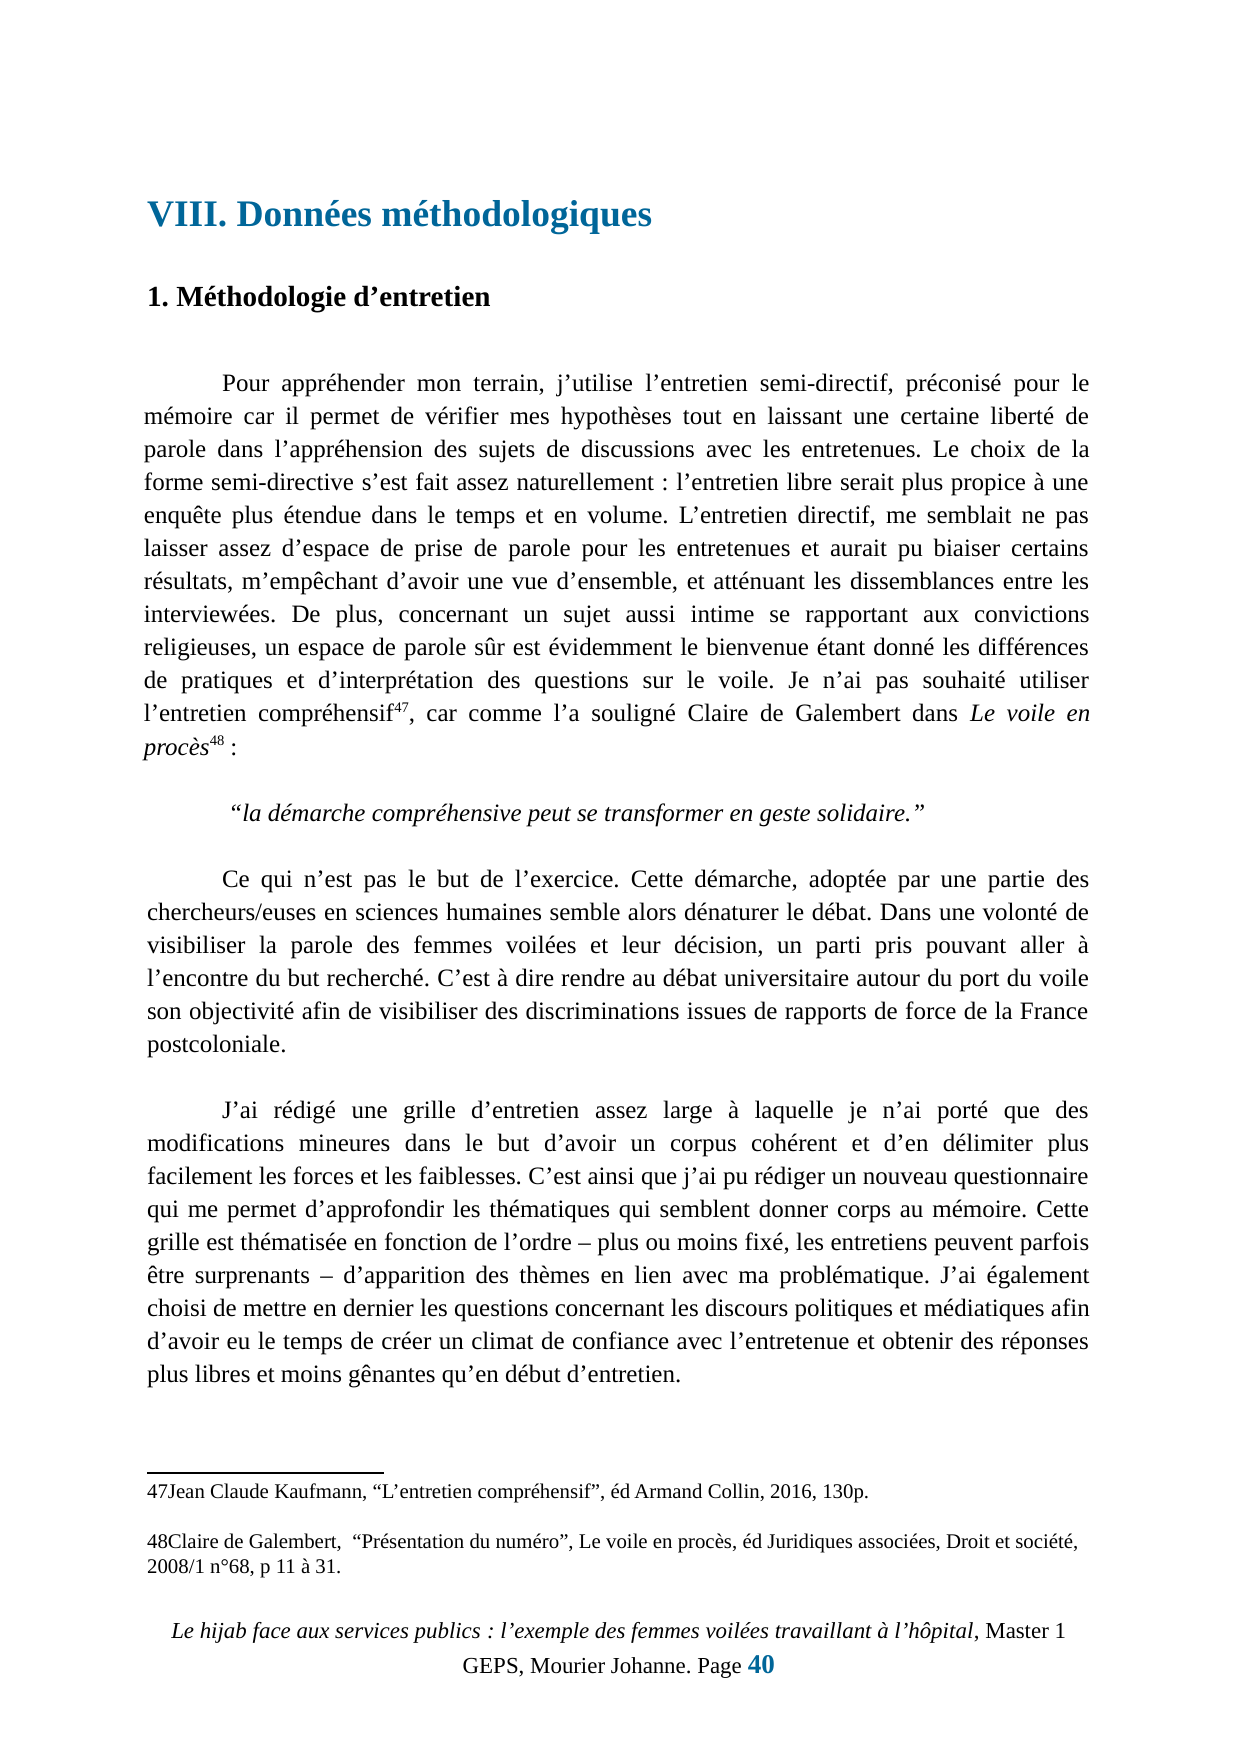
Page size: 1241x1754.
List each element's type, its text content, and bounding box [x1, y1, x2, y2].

text J’ai rédigé une grille d’entretien assez large à laquelle je n’ai porté que des modifications mineures dans le but d’avoir un corpus cohérent et d’en délimiter plus facilement les forces et les faiblesses. C’est ainsi que j’ai pu rédiger un nouveau questionnaire qui me permet d’approfondir les thématiques qui semblent donner corps au mémoire. Cette grille est thématisée en fonction de l’ordre – plus ou moins fixé, les entretiens peuvent parfois être surprenants – d’apparition des thèmes en lien avec ma problématique. J’ai également choisi de mettre en dernier les questions concernant les discours politiques et médiatiques afin d’avoir eu le temps de créer un climat de confiance avec l’entretenue et obtenir des réponses plus libres et moins gênantes qu’en début d’entretien. [147, 1062, 1090, 1388]
subtitle VIII. Données méthodologiques [147, 192, 1090, 235]
text Pour appréhender mon terrain, j’utilise l’entretien semi-directif, préconisé pour le mémoire car il permet de vérifier mes hypothèses tout en laissant une certaine liberté de parole dans l’appréhension des sujets de discussions avec les entretenues. Le choix de la forme semi-directive s’est fait assez naturellement : l’entretien libre serait plus propice à une enquête plus étendue dans le temps et en volume. L’entretien directif, me semblait ne pas laisser assez d’espace de prise de parole pour les entretenues et aurait pu biaiser certains résultats, m’empêchant d’avoir une vue d’ensemble, et atténuant les dissemblances entre les interviewées. De plus, concernant un sujet aussi intime se rapportant aux convictions religieuses, un espace de parole sûr est évidemment le bienvenue étant donné les différences de pratiques et d’interprétation des questions sur le voile. Je n’ai pas souhaité utiliser l’entretien compréhensif, car comme l’a souligné Claire de Galembert dans Le voile en procès : [144, 368, 1090, 760]
subtitle 1. Méthodologie d’entretien [147, 279, 1090, 312]
text “la démarche compréhensive peut se transformer en geste solidaire.” [147, 798, 1090, 826]
text Ce qui n’est pas le but de l’exercice. Cette démarche, adoptée par une partie des chercheurs/euses en sciences humaines semble alors dénaturer le débat. Dans une volonté de visibiliser la parole des femmes voilées et leur décision, un parti pris pouvant aller à l’encontre du but recherché. C’est à dire rendre au débat universitaire autour du port du voile son objectivité afin de visibiliser des discriminations issues de rapports de force de la France postcoloniale. [147, 864, 1090, 1057]
text Jean Claude Kaufmann, “L’entretien compréhensif”, éd Armand Collin, 2016, 130p. [147, 1479, 1090, 1503]
text Claire de Galembert, “Présentation du numéro”, Le voile en procès, éd Juridiques associées, Droit et société, 2008/1 n°68, p 11 à 31. [147, 1529, 1090, 1578]
